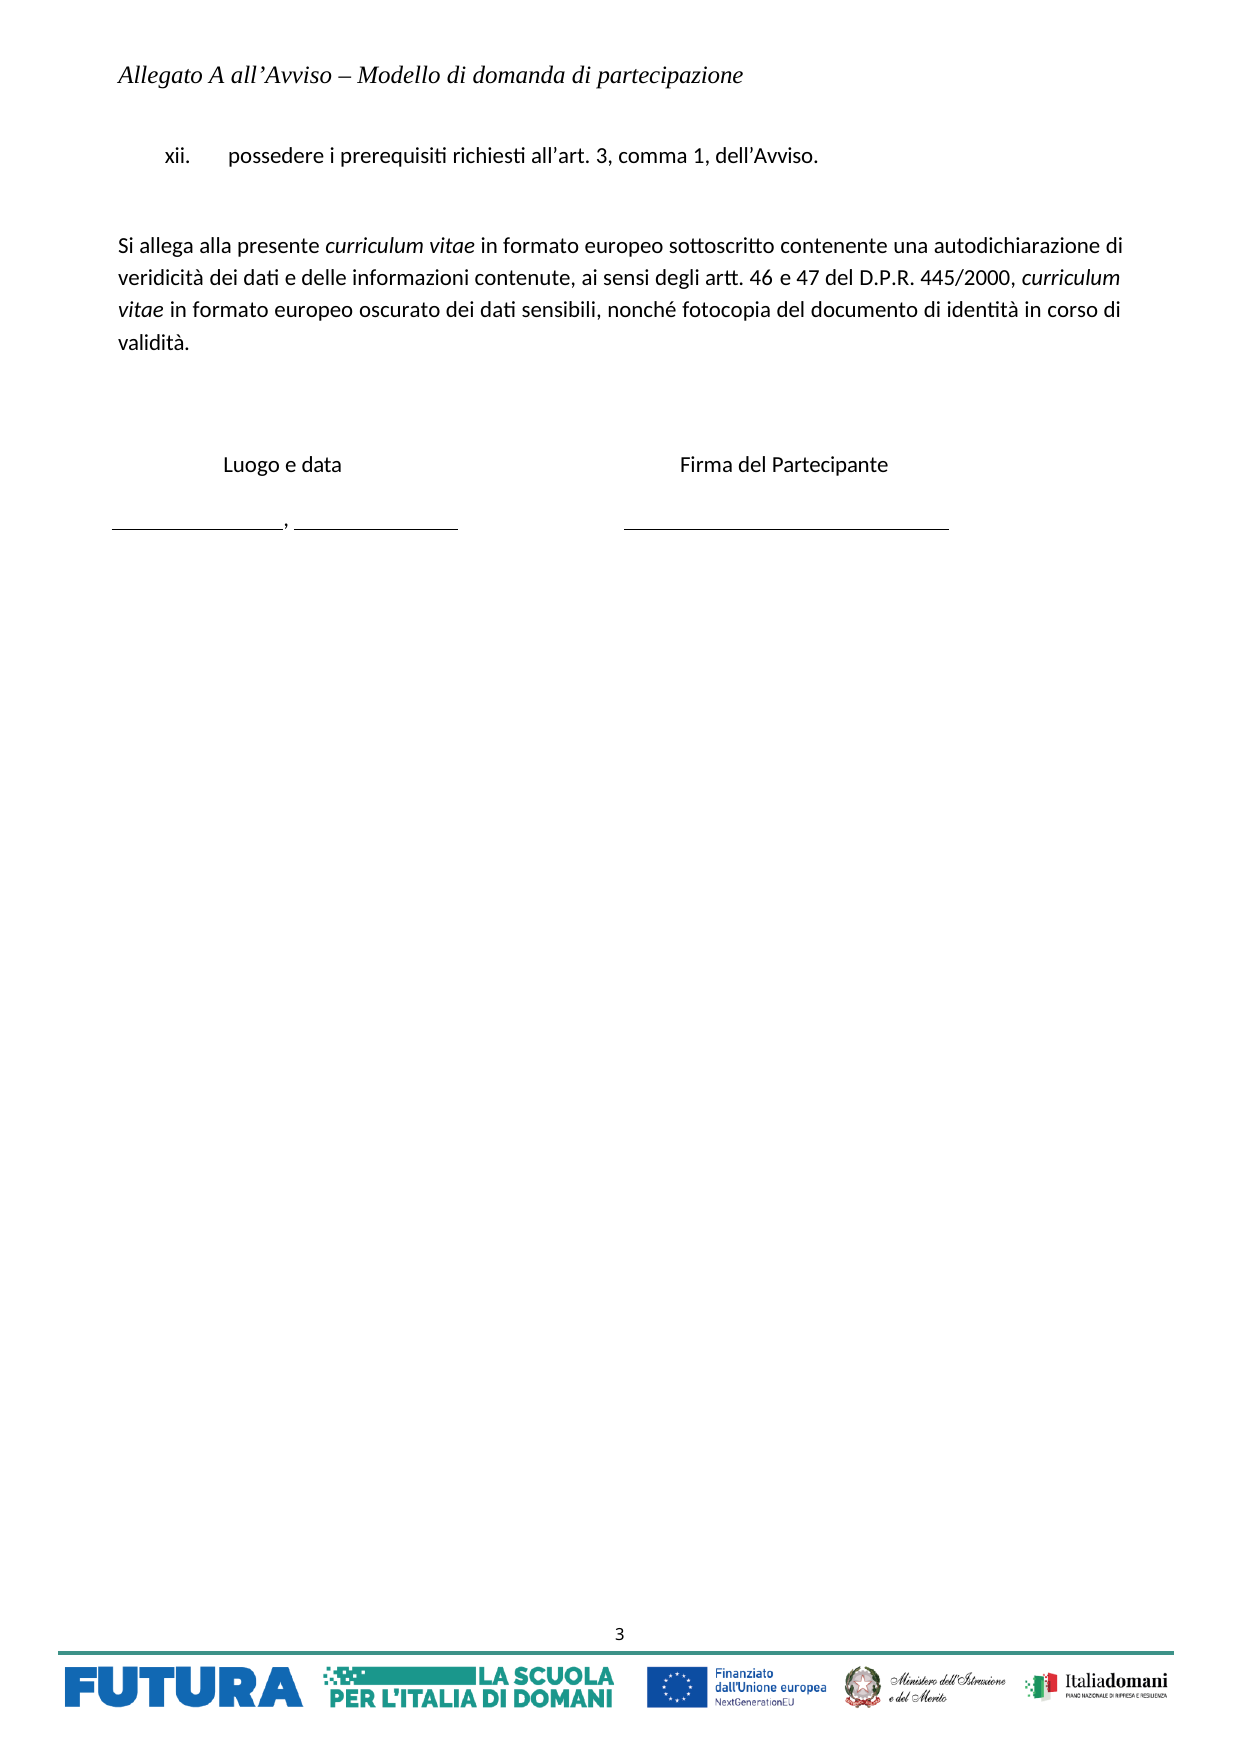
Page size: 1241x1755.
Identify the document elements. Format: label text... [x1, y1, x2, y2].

table_cell , [106, 494, 539, 534]
text Si allega alla presente curriculum vitae in formato europeo sottoscritto contenente una autodichiarazione di veridicità dei dati e delle informazioni contenute, ai sensi degli artt. 46 e 47 del D.P.R. 445/2000, curriculum vitae in formato europeo oscurato dei dati sensibili, nonché fotocopia del documento di identità in corso di validità. [118, 231, 1123, 356]
table_header Firma del Partecipante [539, 454, 949, 494]
list possedere i prerequisiti richiesti all’art. 3, comma 1, dell’Avviso. [164, 142, 1138, 170]
table_cell [539, 494, 949, 534]
table_header Luogo e data [106, 454, 539, 494]
